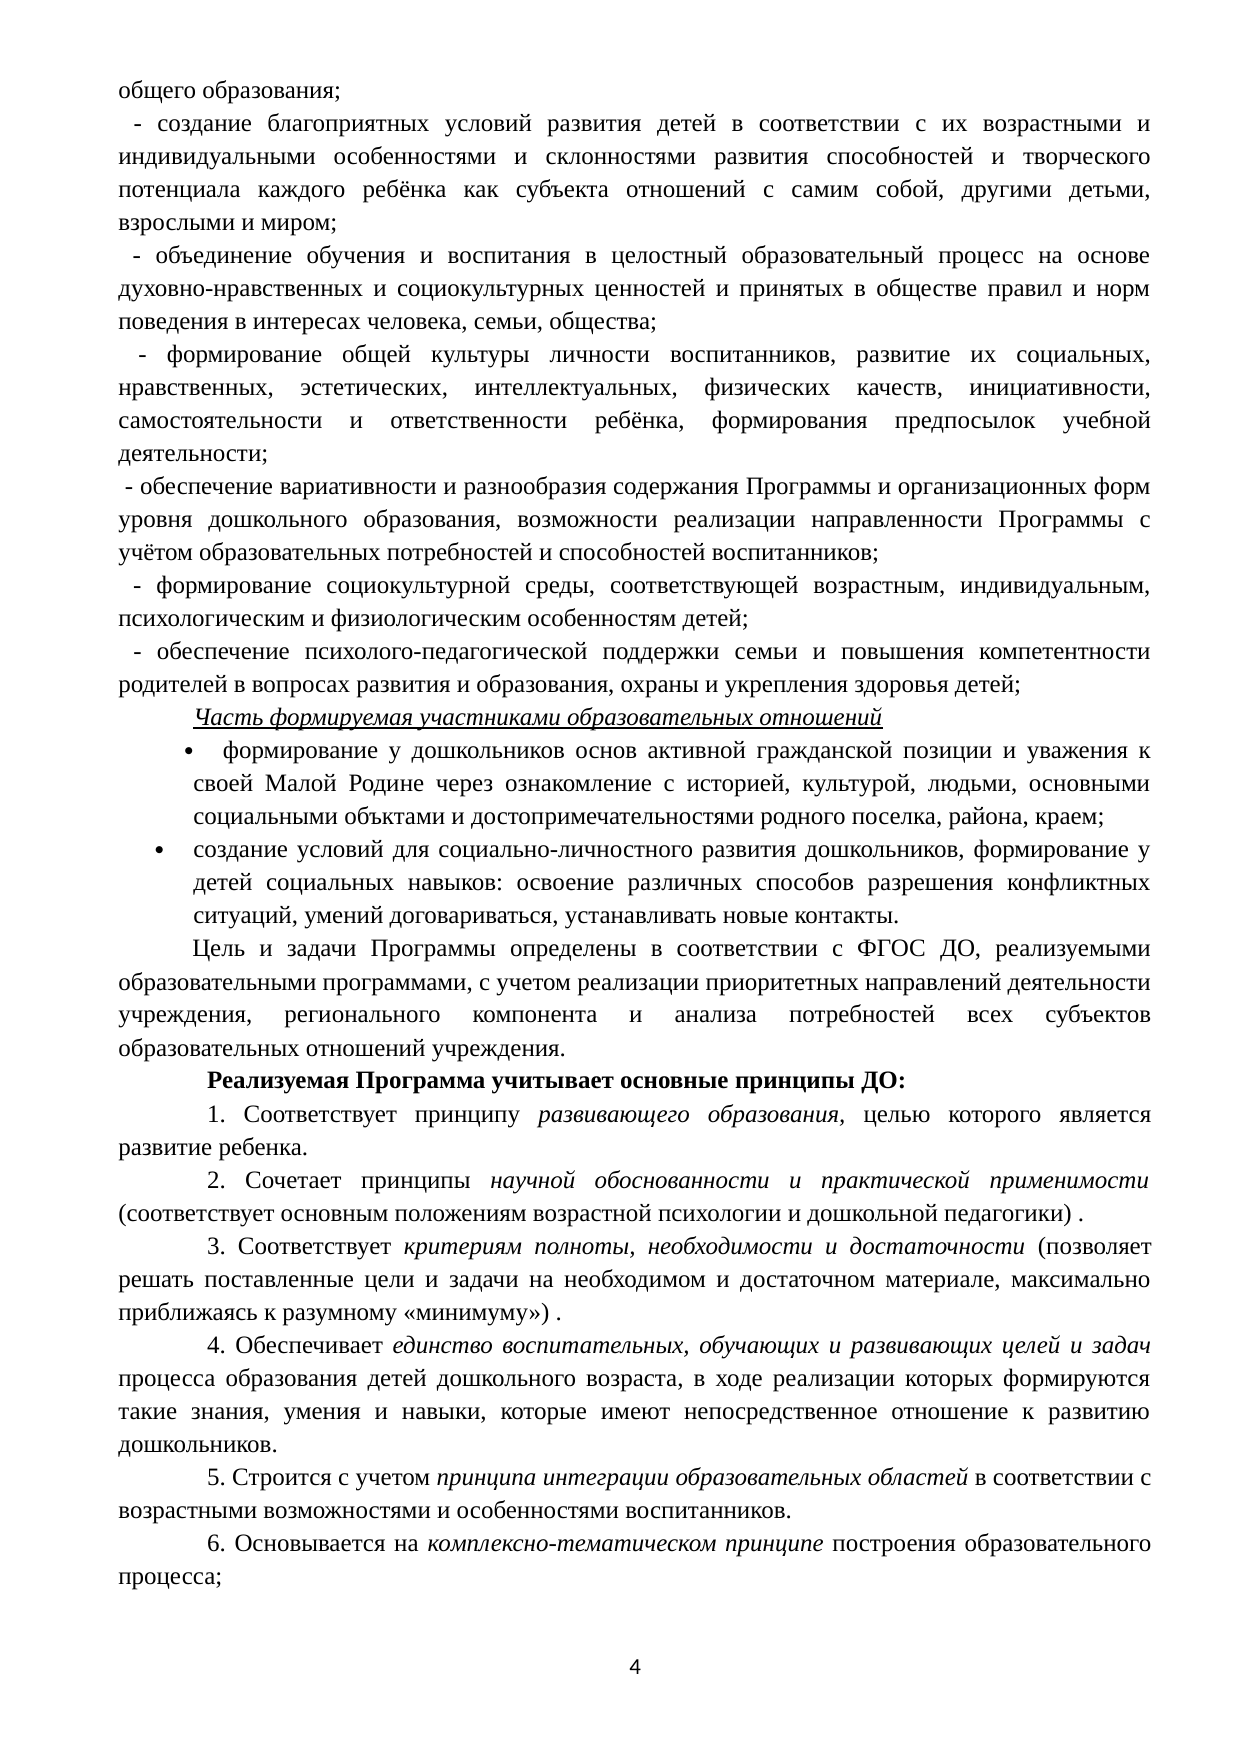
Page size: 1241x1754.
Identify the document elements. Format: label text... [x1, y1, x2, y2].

text - объединение обучения и воспитания в целостный образовательный процесс на основе духовно-нравственных и социокультурных ценностей и принятых в обществе правил и норм поведения в интересах человека, семьи, общества; [118, 240, 1152, 335]
text - обеспечение вариативности и разнообразия содержания Программы и организационных форм уровня дошкольного образования, возможности реализации направленности Программы с учётом образовательных потребностей и способностей воспитанников; [118, 471, 1152, 566]
text - формирование социокультурной среды, соответствующей возрастным, индивидуальным, психологическим и физиологическим особенностям детей; [118, 570, 1152, 632]
text 4. Обеспечивает единство воспитательных, обучающих и развивающих целей и задач процесса образования детей дошкольного возраста, в ходе реализации которых формируются такие знания, умения и навыки, которые имеют непосредственное отношение к развитию дошкольников. [118, 1330, 1152, 1458]
text общего образования; [118, 75, 1152, 104]
text Реализуемая Программа учитывает основные принципы ДО: [118, 1066, 1152, 1094]
text 1. Соответствует принципу развивающего образования, целью которого является развитие ребенка. [118, 1099, 1152, 1160]
list формирование у дошкольников основ активной гражданской позиции и уважения к своей Малой Родине через ознакомление с историей, культурой, людьми, основными социальными объктами и достопримечательностями родного поселка, района, краем; [156, 735, 1152, 830]
list создание условий для социально-личностного развития дошкольников, формирование у детей социальных навыков: освоение различных способов разрешения конфликтных ситуаций, умений договариваться, устанавливать новые контакты. [156, 834, 1152, 929]
text Часть формируемая участниками образовательных отношений [193, 702, 1152, 731]
text 6. Основывается на комплексно-тематическом принципе построения образовательного процесса; [118, 1528, 1152, 1590]
text - обеспечение психолого-педагогической поддержки семьи и повышения компетентности родителей в вопросах развития и образования, охраны и укрепления здоровья детей; [118, 636, 1152, 698]
text - создание благоприятных условий развития детей в соответствии с их возрастными и индивидуальными особенностями и склонностями развития способностей и творческого потенциала каждого ребёнка как субъекта отношений с самим собой, другими детьми, взрослыми и миром; [118, 108, 1152, 236]
text Цель и задачи Программы определены в соответствии с ФГОС ДО, реализуемыми образовательными программами, с учетом реализации приоритетных направлений деятельности учреждения, регионального компонента и анализа потребностей всех субъектов образовательных отношений учреждения. [118, 933, 1152, 1061]
text - формирование общей культуры личности воспитанников, развитие их социальных, нравственных, эстетических, интеллектуальных, физических качеств, инициативности, самостоятельности и ответственности ребёнка, формирования предпосылок учебной деятельности; [118, 339, 1152, 467]
text 5. Строится с учетом принципа интеграции образовательных областей в соответствии с возрастными возможностями и особенностями воспитанников. [118, 1462, 1152, 1524]
text 2. Сочетает принципы научной обоснованности и практической применимости (соответствует основным положениям возрастной психологии и дошкольной педагогики) . [118, 1165, 1152, 1226]
text 3. Соответствует критериям полноты, необходимости и достаточности (позволяет решать поставленные цели и задачи на необходимом и достаточном материале, максимально приближаясь к разумному «минимуму») . [118, 1231, 1152, 1326]
